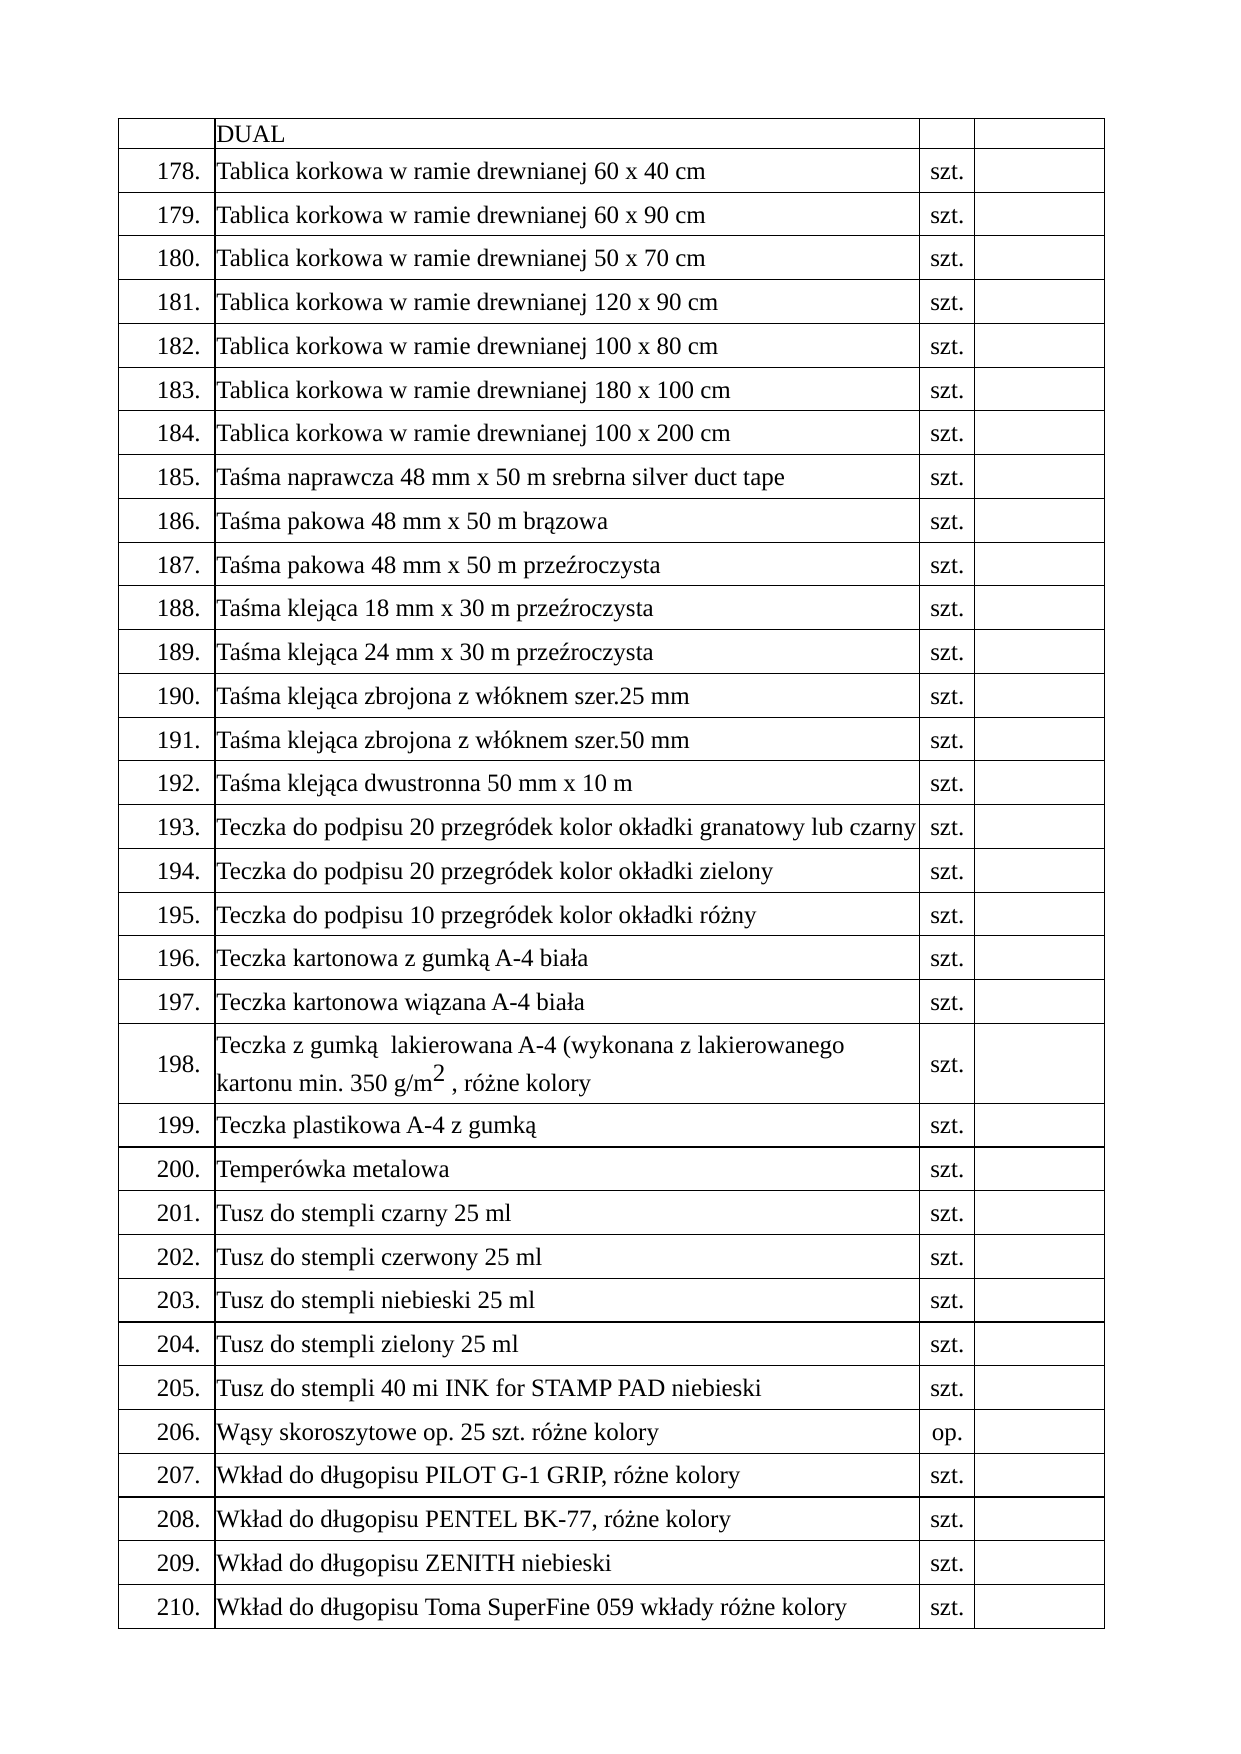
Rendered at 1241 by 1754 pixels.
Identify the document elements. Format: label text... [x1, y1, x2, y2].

table_cell [119, 1323, 214, 1365]
table_cell szt. [920, 1585, 974, 1628]
table_cell Teczka z gumką lakierowana A-4 (wykonana z lakierowanego kartonu min. 350 g/m2 , różne kolory [216, 1024, 919, 1103]
table_cell [119, 980, 214, 1023]
table_cell [119, 193, 214, 235]
table_cell szt. [920, 1498, 974, 1540]
table_cell [119, 1024, 214, 1103]
table_cell szt. [920, 499, 974, 542]
table_cell Tusz do stempli zielony 25 ml [216, 1323, 919, 1365]
table_cell [119, 849, 214, 892]
table_cell [975, 280, 1104, 323]
table_cell Teczka kartonowa z gumką A-4 biała [216, 936, 919, 979]
table_cell [119, 1410, 214, 1453]
table_cell [119, 149, 214, 192]
table_cell Tusz do stempli czerwony 25 ml [216, 1235, 919, 1278]
table_cell [119, 805, 214, 848]
table_cell Taśma naprawcza 48 mm x 50 m srebrna silver duct tape [216, 455, 919, 498]
table_cell szt. [920, 1279, 974, 1321]
table_cell Teczka kartonowa wiązana A-4 biała [216, 980, 919, 1023]
table_cell Teczka do podpisu 10 przegródek kolor okładki różny [216, 893, 919, 935]
table_cell Teczka plastikowa A-4 z gumką [216, 1104, 919, 1146]
table_cell szt. [920, 236, 974, 279]
table_cell [975, 849, 1104, 892]
table_cell [975, 630, 1104, 673]
table_cell szt. [920, 630, 974, 673]
table_cell Tablica korkowa w ramie drewnianej 60 x 90 cm [216, 193, 919, 235]
table_cell [119, 1235, 214, 1278]
table_cell Tablica korkowa w ramie drewnianej 180 x 100 cm [216, 368, 919, 410]
table_cell [119, 411, 214, 454]
table_cell [975, 411, 1104, 454]
table_cell [975, 193, 1104, 235]
table_cell szt. [920, 674, 974, 717]
table_cell [119, 1191, 214, 1234]
table_cell Wkład do długopisu Toma SuperFine 059 wkłady różne kolory [216, 1585, 919, 1628]
table_cell [975, 1104, 1104, 1146]
table_cell Tablica korkowa w ramie drewnianej 50 x 70 cm [216, 236, 919, 279]
table_cell szt. [920, 1541, 974, 1584]
table_cell [119, 280, 214, 323]
table_cell szt. [920, 718, 974, 760]
table_cell [119, 1148, 214, 1190]
table_cell [119, 1498, 214, 1540]
table_cell [975, 1323, 1104, 1365]
table_cell [975, 1279, 1104, 1321]
table_cell [119, 499, 214, 542]
table_cell op. [920, 1410, 974, 1453]
table_cell [119, 1104, 214, 1146]
table_cell [975, 324, 1104, 367]
table_cell [975, 1148, 1104, 1190]
table_cell szt. [920, 1454, 974, 1496]
table_cell [975, 936, 1104, 979]
table_cell szt. [920, 1235, 974, 1278]
table_cell [119, 119, 214, 148]
table_cell Taśma pakowa 48 mm x 50 m przeźroczysta [216, 543, 919, 585]
table_cell [920, 119, 974, 148]
table_cell Wkład do długopisu PENTEL BK-77, różne kolory [216, 1498, 919, 1540]
table_cell [119, 761, 214, 804]
table_cell [119, 543, 214, 585]
table_cell Taśma pakowa 48 mm x 50 m brązowa [216, 499, 919, 542]
table_cell Wąsy skoroszytowe op. 25 szt. różne kolory [216, 1410, 919, 1453]
table_cell [119, 1454, 214, 1496]
table_cell szt. [920, 936, 974, 979]
table_cell Tusz do stempli niebieski 25 ml [216, 1279, 919, 1321]
table_cell [119, 1585, 214, 1628]
table_cell szt. [920, 193, 974, 235]
table_cell Taśma klejąca 24 mm x 30 m przeźroczysta [216, 630, 919, 673]
table_cell Teczka do podpisu 20 przegródek kolor okładki granatowy lub czarny [216, 805, 919, 848]
table_cell [975, 1454, 1104, 1496]
table_cell szt. [920, 1323, 974, 1365]
table_cell szt. [920, 149, 974, 192]
table_cell szt. [920, 324, 974, 367]
table_cell szt. [920, 586, 974, 629]
table_cell Tablica korkowa w ramie drewnianej 100 x 200 cm [216, 411, 919, 454]
table_cell [975, 1235, 1104, 1278]
table_cell Taśma klejąca dwustronna 50 mm x 10 m [216, 761, 919, 804]
table_cell szt. [920, 1191, 974, 1234]
table_cell szt. [920, 1148, 974, 1190]
table_cell [975, 119, 1104, 148]
table_cell szt. [920, 543, 974, 585]
table_cell szt. [920, 849, 974, 892]
table_cell szt. [920, 1366, 974, 1409]
table_cell [975, 1410, 1104, 1453]
table_cell szt. [920, 805, 974, 848]
table_cell szt. [920, 761, 974, 804]
table_cell [975, 1024, 1104, 1103]
table_cell [119, 893, 214, 935]
table_cell Tusz do stempli czarny 25 ml [216, 1191, 919, 1234]
table_cell [975, 980, 1104, 1023]
table_cell [119, 674, 214, 717]
table_cell [975, 149, 1104, 192]
table_cell [975, 499, 1104, 542]
table_cell [975, 674, 1104, 717]
table_cell szt. [920, 1104, 974, 1146]
table_cell [119, 1541, 214, 1584]
table_cell [975, 236, 1104, 279]
table_cell [119, 455, 214, 498]
table_cell Tablica korkowa w ramie drewnianej 60 x 40 cm [216, 149, 919, 192]
table_cell szt. [920, 893, 974, 935]
table_cell [119, 586, 214, 629]
table_cell szt. [920, 411, 974, 454]
table_cell Tablica korkowa w ramie drewnianej 120 x 90 cm [216, 280, 919, 323]
table_cell [975, 805, 1104, 848]
table_cell Wkład do długopisu PILOT G-1 GRIP, różne kolory [216, 1454, 919, 1496]
table_cell Taśma klejąca zbrojona z włóknem szer.50 mm [216, 718, 919, 760]
table_cell DUAL [216, 119, 919, 148]
table_cell [119, 718, 214, 760]
table_cell [119, 324, 214, 367]
table_cell [975, 1541, 1104, 1584]
table_cell [975, 893, 1104, 935]
table_cell [119, 1279, 214, 1321]
table_cell [975, 368, 1104, 410]
table_cell [119, 630, 214, 673]
table_cell [975, 761, 1104, 804]
table_cell [119, 1366, 214, 1409]
table_cell szt. [920, 455, 974, 498]
table_cell [119, 368, 214, 410]
table_cell Tusz do stempli 40 mi INK for STAMP PAD niebieski [216, 1366, 919, 1409]
table_cell szt. [920, 368, 974, 410]
table_cell [975, 718, 1104, 760]
table_cell [119, 236, 214, 279]
table_cell Taśma klejąca 18 mm x 30 m przeźroczysta [216, 586, 919, 629]
table_cell szt. [920, 1024, 974, 1103]
table_cell Taśma klejąca zbrojona z włóknem szer.25 mm [216, 674, 919, 717]
table_cell Teczka do podpisu 20 przegródek kolor okładki zielony [216, 849, 919, 892]
table_cell szt. [920, 280, 974, 323]
table_cell Temperówka metalowa [216, 1148, 919, 1190]
table_cell [975, 586, 1104, 629]
table_cell [975, 543, 1104, 585]
table_cell [119, 936, 214, 979]
table_cell [975, 1366, 1104, 1409]
table_cell [975, 1498, 1104, 1540]
table_cell Wkład do długopisu ZENITH niebieski [216, 1541, 919, 1584]
table_cell [975, 455, 1104, 498]
table_cell [975, 1191, 1104, 1234]
table_cell szt. [920, 980, 974, 1023]
table_cell Tablica korkowa w ramie drewnianej 100 x 80 cm [216, 324, 919, 367]
table_cell [975, 1585, 1104, 1628]
